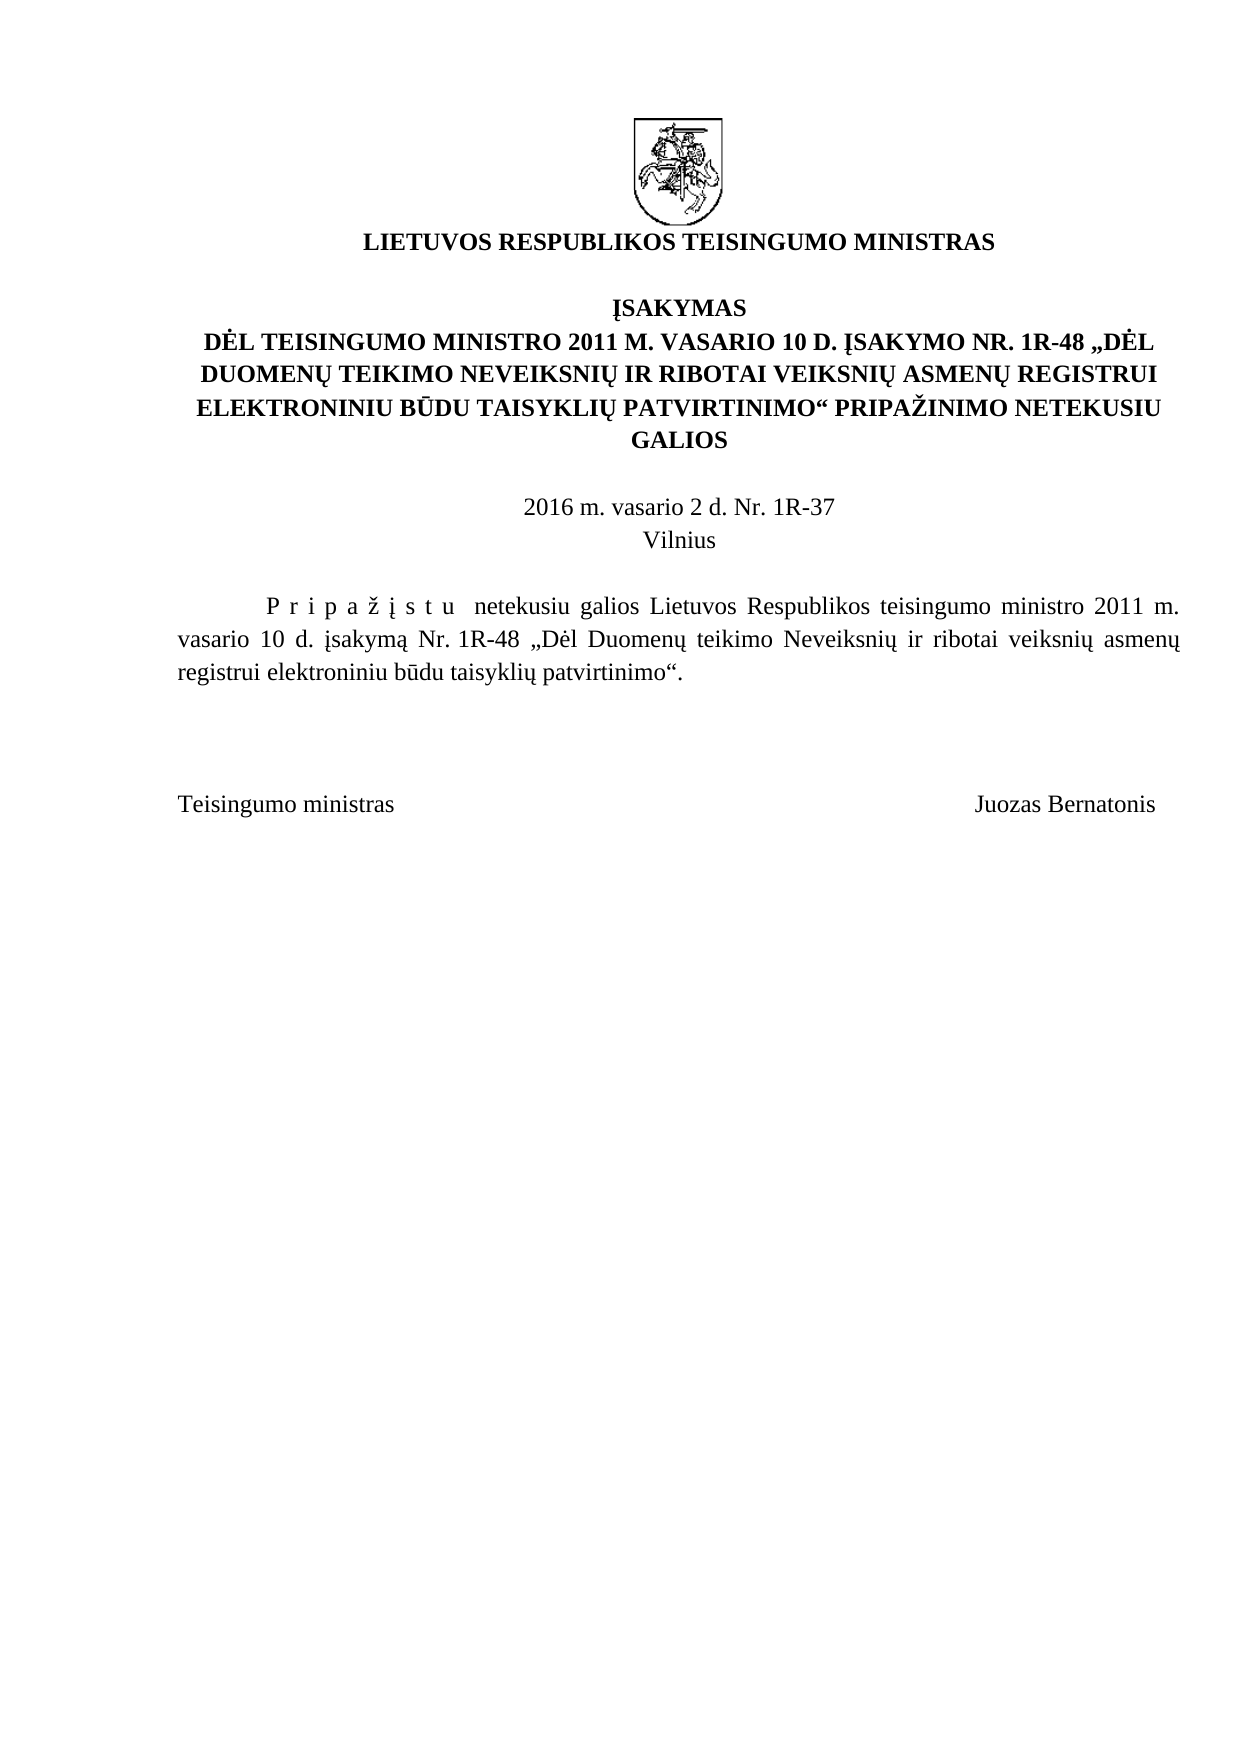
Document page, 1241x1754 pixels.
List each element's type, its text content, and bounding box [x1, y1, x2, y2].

text ĮSAKYMAS [177, 293, 1181, 322]
text P r i p a ž į s t u netekusiu galios Lietuvos Respublikos teisingumo ministro 2011 m. vasario 10 d. įsakymą Nr. 1R-48 „Dėl Duomenų teikimo Neveiksnių ir ribotai veiksnių asmenų registrui elektroniniu būdu taisyklių patvirtinimo“. [177, 591, 1181, 686]
text Vilnius [177, 525, 1181, 553]
text 2016 m. vasario 2 d. Nr. 1R-37 [177, 492, 1181, 520]
text Teisingumo ministras Juozas Bernatonis [177, 789, 1181, 818]
text LIETUVOS RESPUBLIKOS TEISINGUMO MINISTRAS [177, 227, 1181, 256]
text DĖL TEISINGUMO MINISTRO 2011 M. VASARIO 10 D. ĮSAKYMO NR. 1R-48 „DĖL duomenų teikimo neveiksnių ir ribotai veiksnių asmenų REGISTRUI ELEKTRONINIU BŪDU TAISYKLIŲ PATVIRTINIMO“ PRIPAŽINIMO NETEKUSIU GALIOS [177, 327, 1181, 454]
